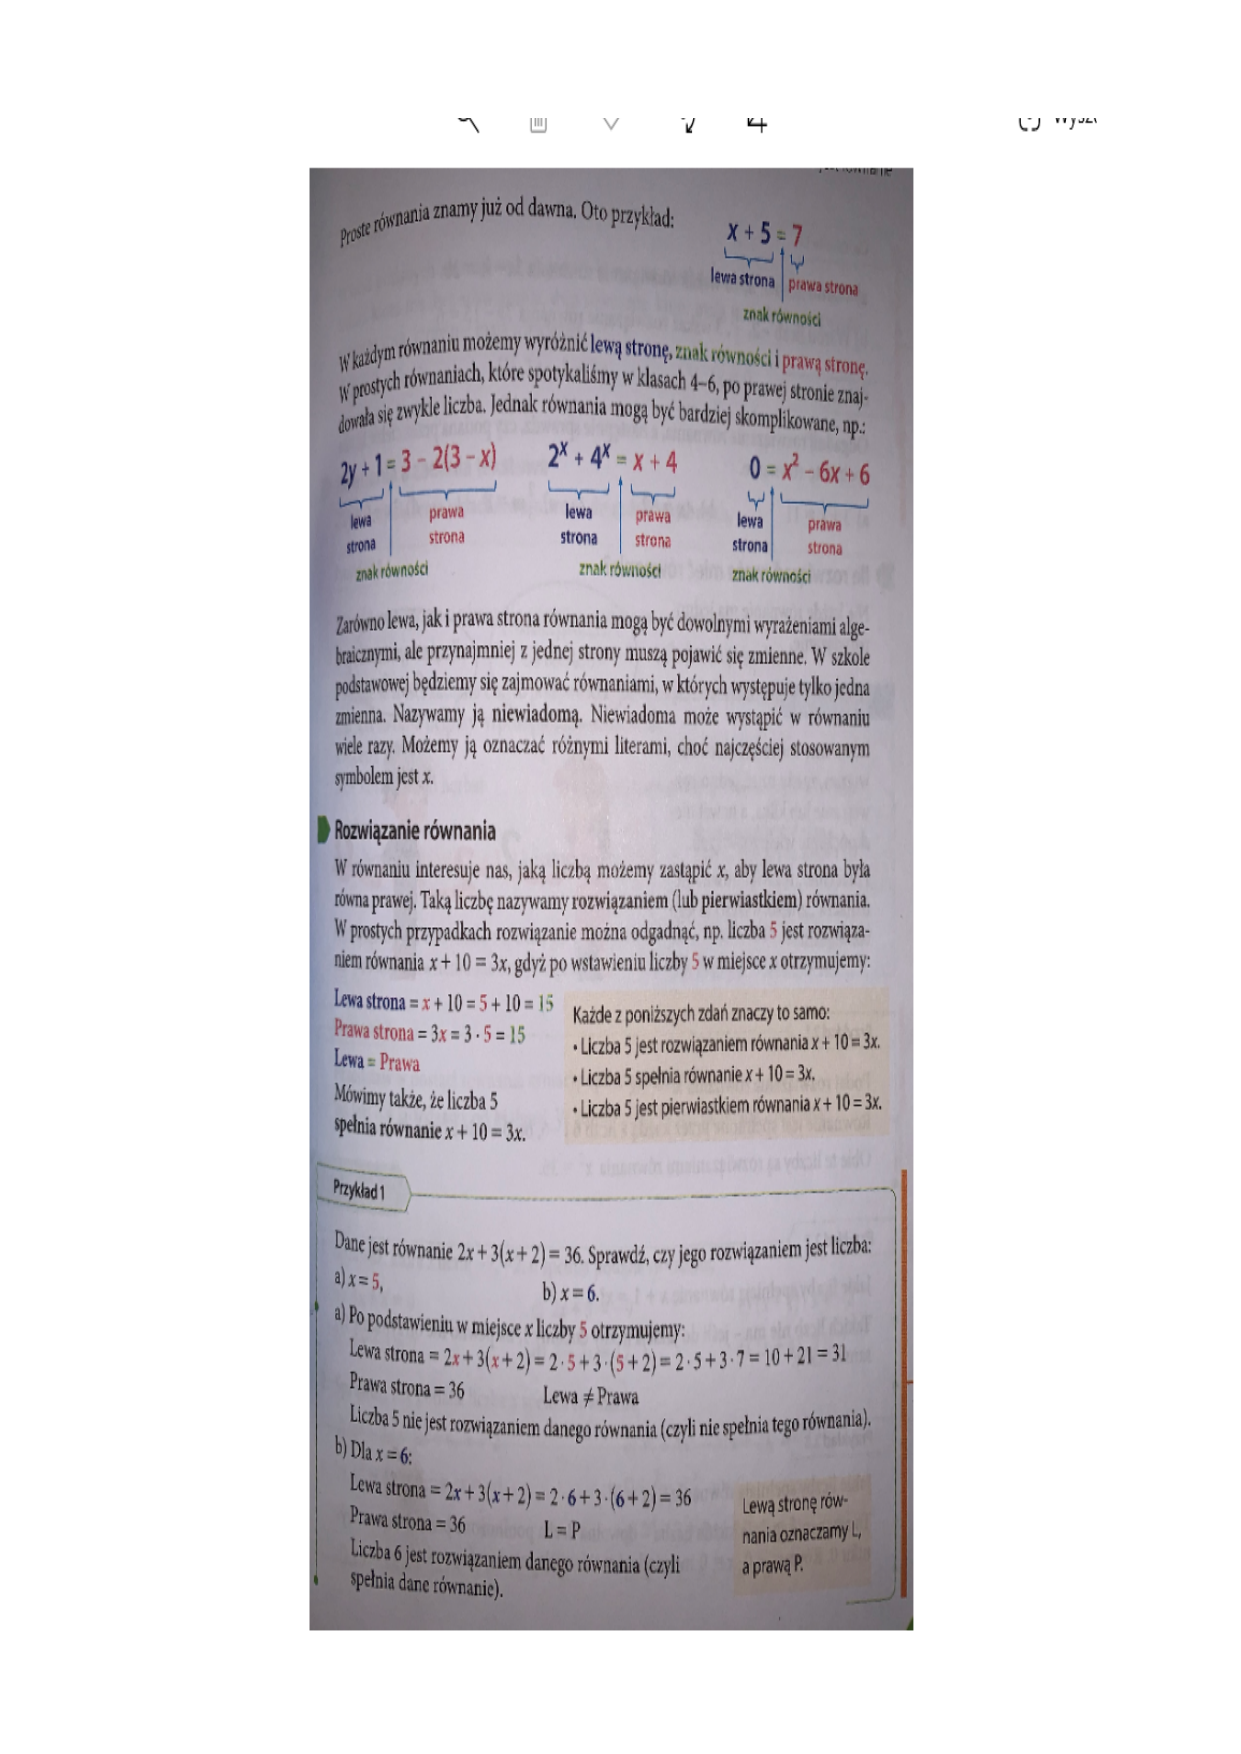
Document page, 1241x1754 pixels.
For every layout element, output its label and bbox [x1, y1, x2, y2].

picture [118, 118, 1097, 1676]
